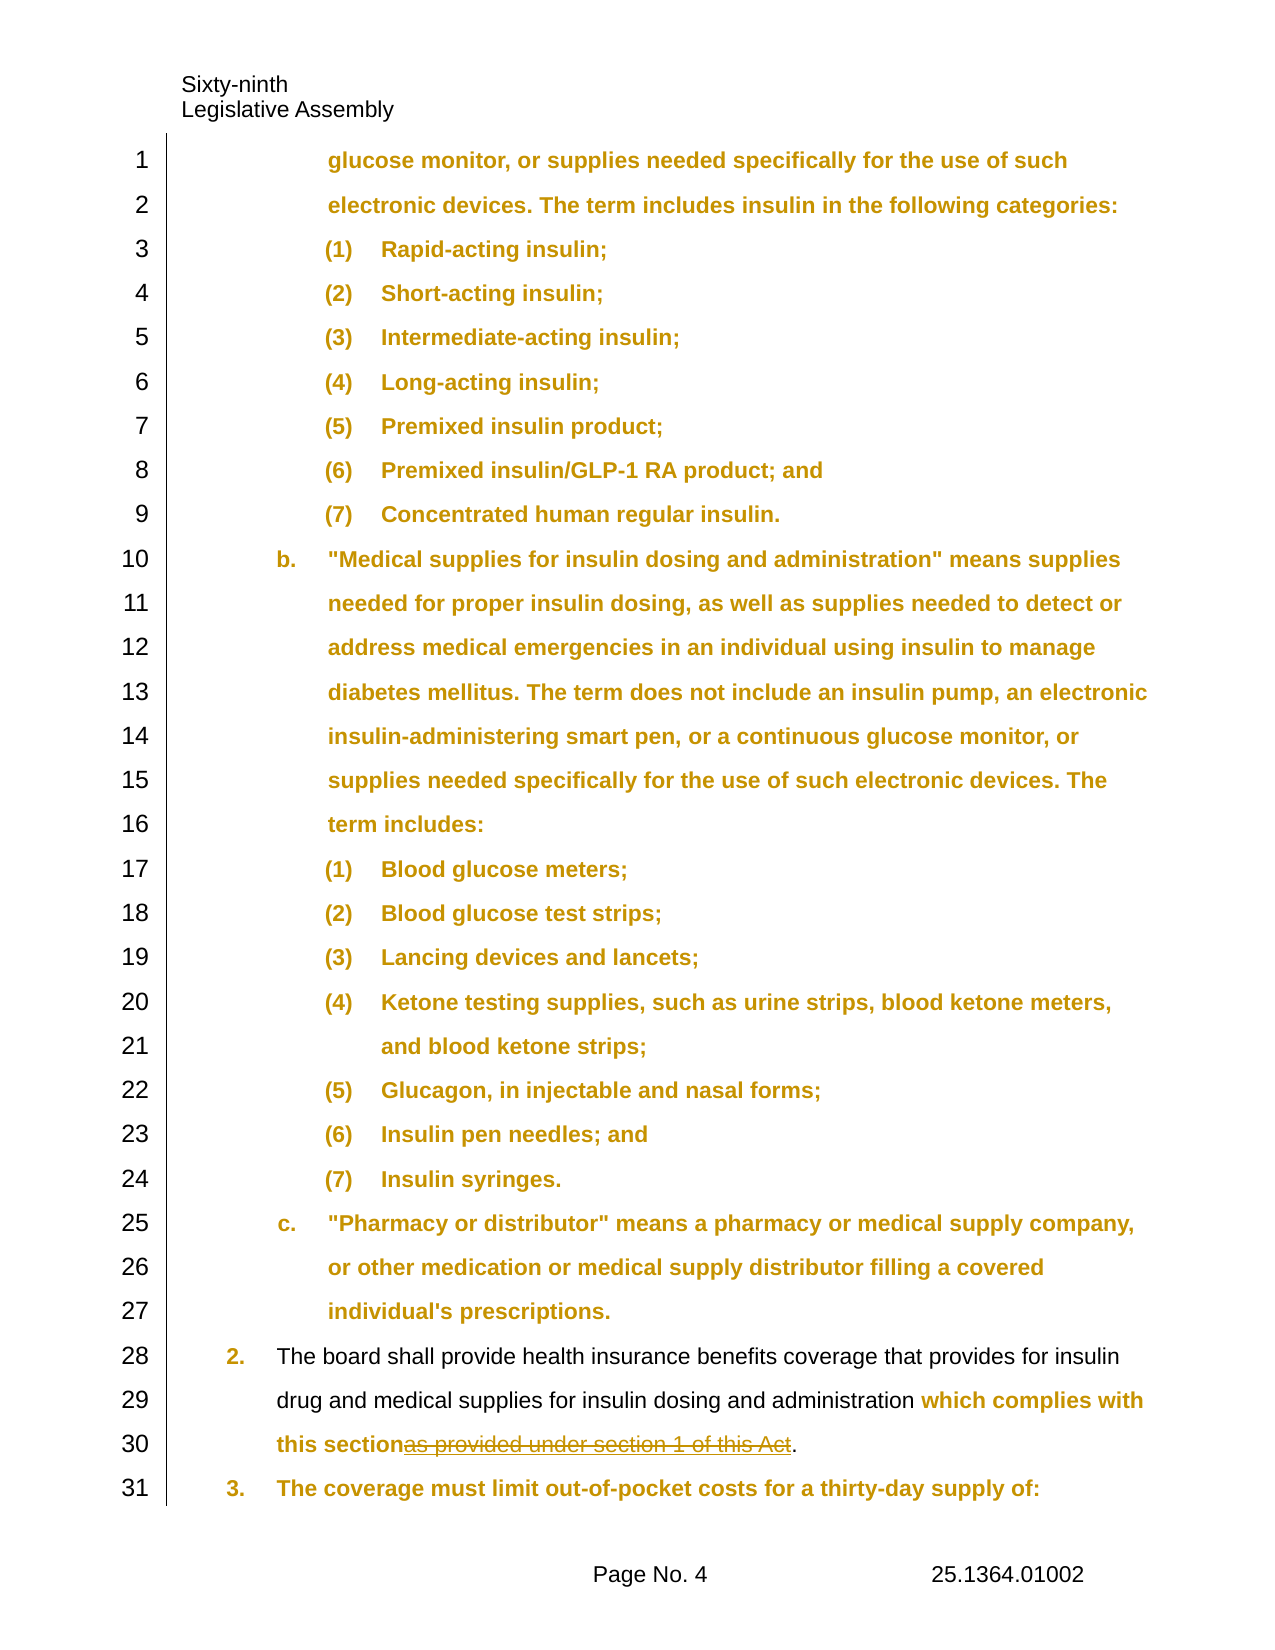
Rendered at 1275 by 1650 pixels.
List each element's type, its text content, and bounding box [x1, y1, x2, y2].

text (1) Blood glucose meters; [181, 842, 1154, 886]
text (2) Short-acting insulin; [181, 266, 1154, 310]
text (4) Long-acting insulin; [181, 355, 1154, 399]
text 2. The board shall provide health insurance benefits coverage that provides for insulin drug and medical supplies for insulin dosing and administration which complies with this section. [181, 1329, 1154, 1461]
text 3. The coverage must limit out‑of‑pocket costs for a thirty‑day supply of: [181, 1461, 1154, 1506]
text b. "Medical supplies for insulin dosing and administration" means supplies needed for proper insulin dosing, as well as supplies needed to detect or address medical emergencies in an individual using insulin to manage diabetes mellitus. The term does not include an insulin pump, an electronic insulin-administering smart pen, or a continuous glucose monitor, or supplies needed specifically for the use of such electronic devices. The term includes: [181, 532, 1154, 842]
text (4) Ketone testing supplies, such as urine strips, blood ketone meters, and blood ketone strips; [181, 974, 1154, 1063]
text (3) Lancing devices and lancets; [181, 930, 1154, 974]
text (3) Intermediate-acting insulin; [181, 310, 1154, 355]
text (7) Insulin syringes. [181, 1152, 1154, 1196]
text c. "Pharmacy or distributor" means a pharmacy or medical supply company, or other medication or medical supply distributor filling a covered individual's prescriptions. [181, 1196, 1154, 1329]
text (5) Premixed insulin product; [181, 399, 1154, 443]
text glucose monitor, or supplies needed specifically for the use of such electronic devices. The term includes insulin in the following categories: [181, 133, 1154, 222]
text (2) Blood glucose test strips; [181, 886, 1154, 930]
text (6) Insulin pen needles; and [181, 1107, 1154, 1152]
text (1) Rapid-acting insulin; [181, 222, 1154, 266]
text (6) Premixed insulin/GLP‑1 RA product; and [181, 443, 1154, 487]
text (5) Glucagon, in injectable and nasal forms; [181, 1063, 1154, 1107]
text (7) Concentrated human regular insulin. [181, 487, 1154, 532]
